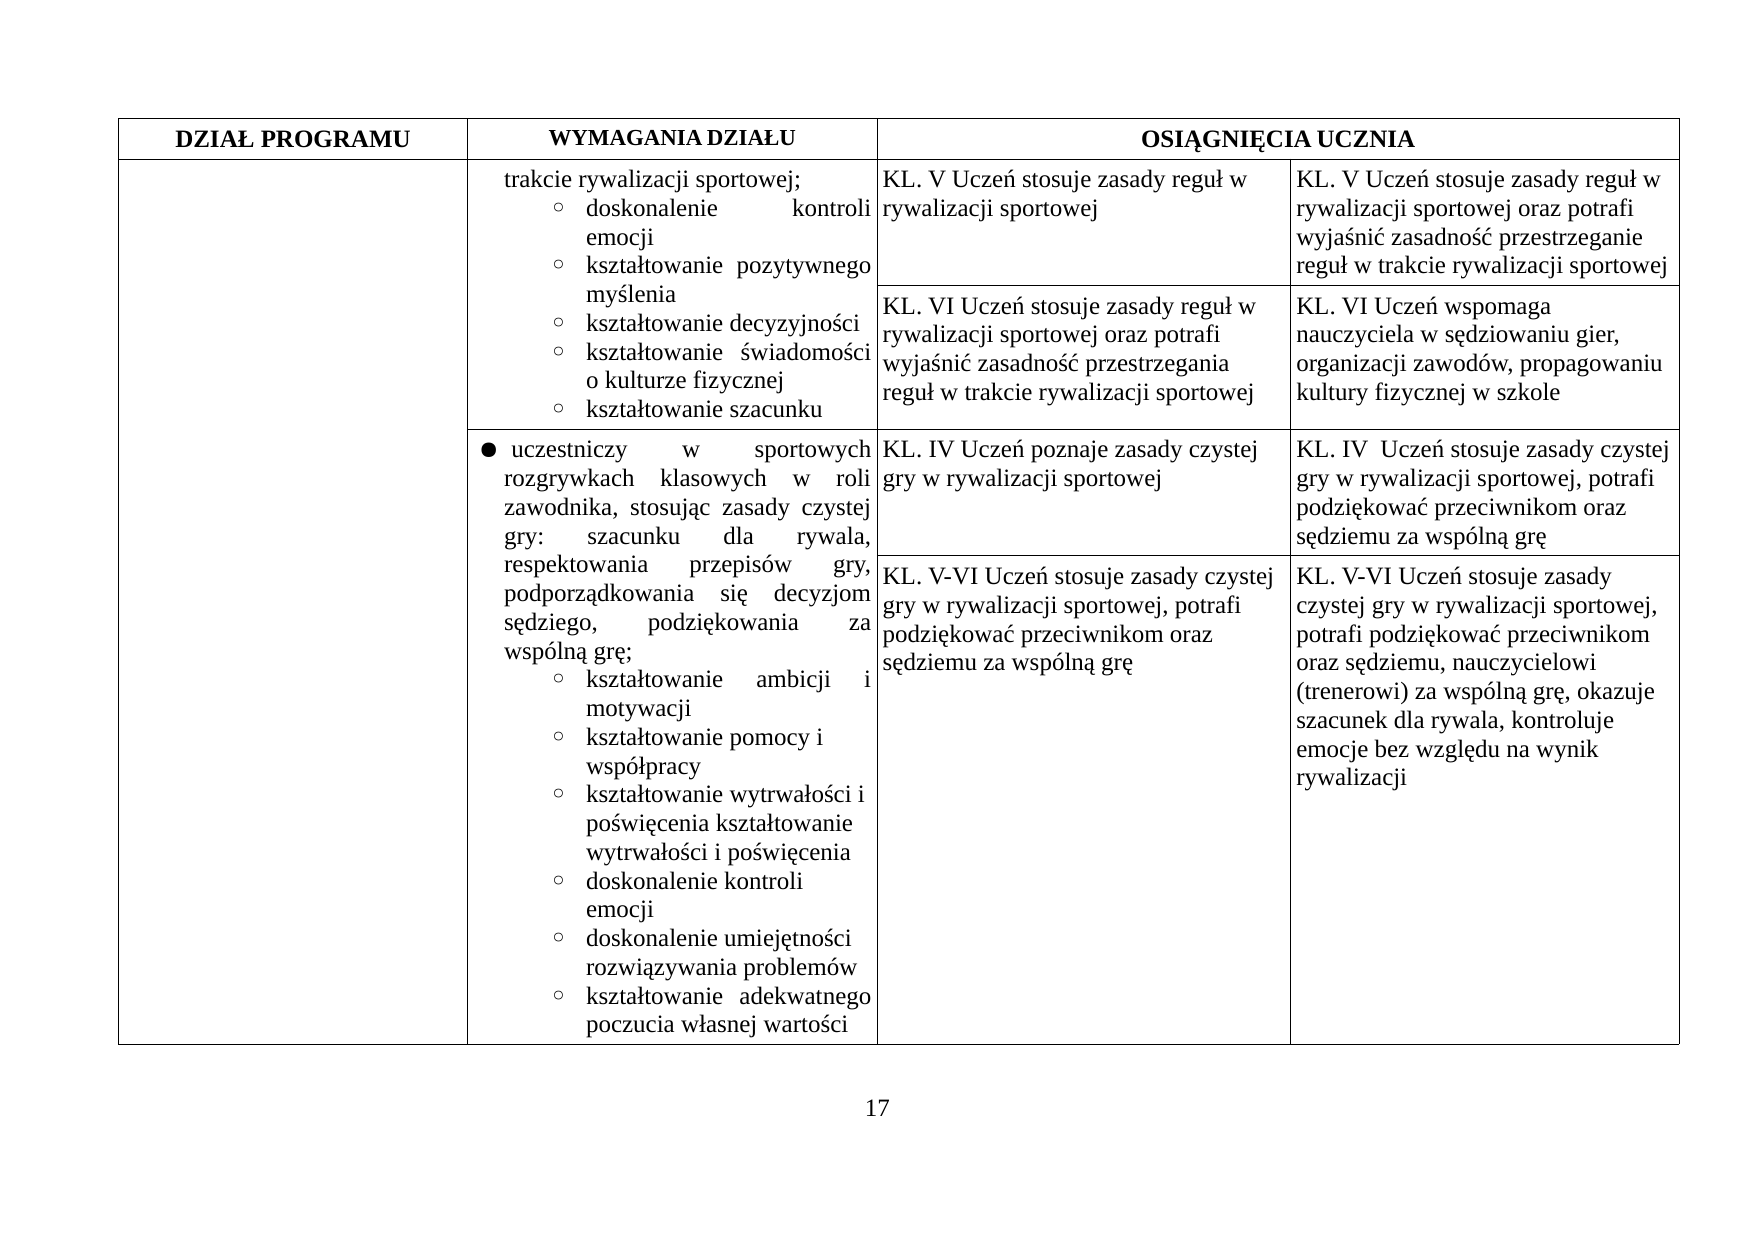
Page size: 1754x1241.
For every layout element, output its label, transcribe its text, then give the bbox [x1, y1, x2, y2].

table_header OSIĄGNIĘCIA UCZNIA [878, 119, 1679, 158]
table_cell KL. V-VI Uczeń stosuje zasady czystej gry w rywalizacji sportowej, potrafi podziękować przeciwnikom oraz sędziemu, nauczycielowi (trenerowi) za wspólną grę, okazuje szacunek dla rywala, kontroluje emocje bez względu na wynik rywalizacji [1291, 556, 1679, 1044]
table_cell KL. IV Uczeń poznaje zasady czystej gry w rywalizacji sportowej [878, 430, 1290, 555]
table_cell KL. V-VI Uczeń stosuje zasady czystej gry w rywalizacji sportowej, potrafi podziękować przeciwnikom oraz sędziemu za wspólną grę [878, 556, 1290, 1044]
table_header WYMAGANIA DZIAŁU (KSZTAŁTOWANE KOMPETENCJE AKSJOLOGICZNE) [468, 119, 877, 158]
table_cell KL. VI Uczeń stosuje zasady reguł w rywalizacji sportowej oraz potrafi wyjaśnić zasadność przestrzegania reguł w trakcie rywalizacji sportowej [878, 286, 1290, 429]
table_cell KL. VI Uczeń wspomaga nauczyciela w sędziowaniu gier, organizacji zawodów, propagowaniu kultury fizycznej w szkole [1291, 286, 1679, 429]
table_cell uczestniczy w sportowych rozgrywkach klasowych w roli zawodnika, stosując zasady czystej gry: szacunku dla rywala, respektowania przepisów gry, podporządkowania się decyzjom sędziego, podziękowania za wspólną grę; kształtowanie ambicji i motywacji kształtowanie pomocy i współpracy kształtowanie wytrwałości i poświęcenia kształtowanie wytrwałości i poświęcenia doskonalenie kontroli emocji doskonalenie umiejętności rozwiązywania problemów kształtowanie adekwatnego poczucia własnej wartości kształtowanie szacunku [468, 430, 877, 1044]
table_cell KL. V Uczeń stosuje zasady reguł w rywalizacji sportowej [878, 160, 1290, 285]
table_header DZIAŁ PROGRAMU [119, 119, 467, 158]
table_cell trakcie rywalizacji sportowej; doskonalenie kontroli emocji kształtowanie pozytywnego myślenia kształtowanie decyzyjności kształtowanie świadomości o kulturze fizycznej kształtowanie szacunku [468, 160, 877, 429]
table_cell KL. V Uczeń stosuje zasady reguł w rywalizacji sportowej oraz potrafi wyjaśnić zasadność przestrzeganie reguł w trakcie rywalizacji sportowej [1291, 160, 1679, 285]
table_cell KL. IV Uczeń stosuje zasady czystej gry w rywalizacji sportowej, potrafi podziękować przeciwnikom oraz sędziemu za wspólną grę [1291, 430, 1679, 555]
table_cell [119, 160, 467, 1044]
